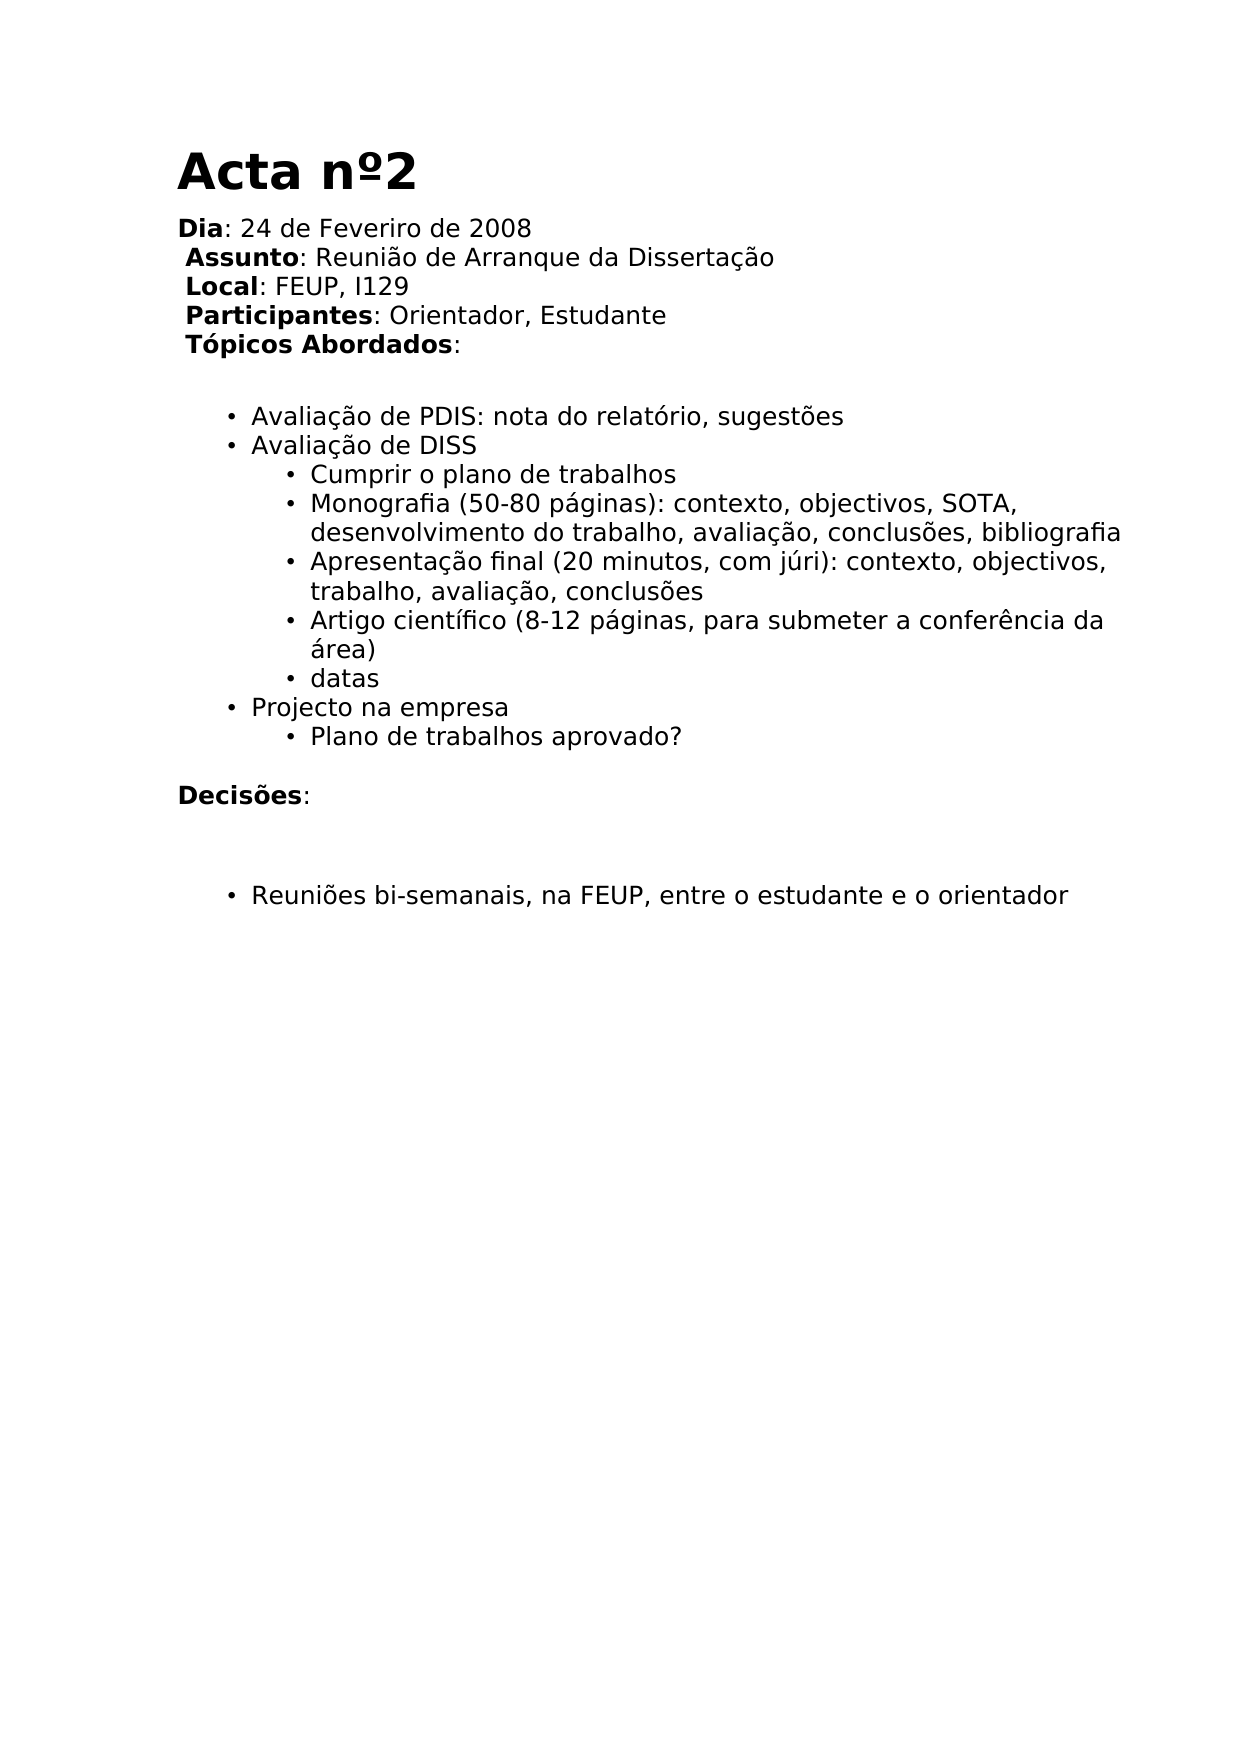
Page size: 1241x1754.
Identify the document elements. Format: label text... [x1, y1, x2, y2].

subtitle Acta nº2 [177, 143, 1122, 201]
list Reuniões bi-semanais, na FEUP, entre o estudante e o orientador [236, 881, 1122, 911]
list Avaliação de PDIS: nota do relatório, sugestões [236, 402, 1122, 431]
list Artigo científico (8-12 páginas, para submeter a conferência da área) [295, 606, 1122, 664]
text Dia: 24 de Feveriro de 2008 Assunto: Reunião de Arranque da Dissertação Local: FEUP, I129 Participantes: Orientador, Estudante Tópicos Abordados: [177, 214, 1122, 360]
text Decisões: [177, 781, 1122, 839]
list Avaliação de DISS [236, 431, 1122, 460]
list Cumprir o plano de trabalhos [295, 460, 1122, 489]
list Monografia (50-80 páginas): contexto, objectivos, SOTA, desenvolvimento do trabalho, avaliação, conclusões, bibliografia [295, 489, 1122, 547]
list datas [295, 664, 1122, 693]
list Apresentação final (20 minutos, com júri): contexto, objectivos, trabalho, avaliação, conclusões [295, 547, 1122, 606]
list Projecto na empresa [236, 693, 1122, 722]
list Plano de trabalhos aprovado? [295, 722, 1122, 752]
